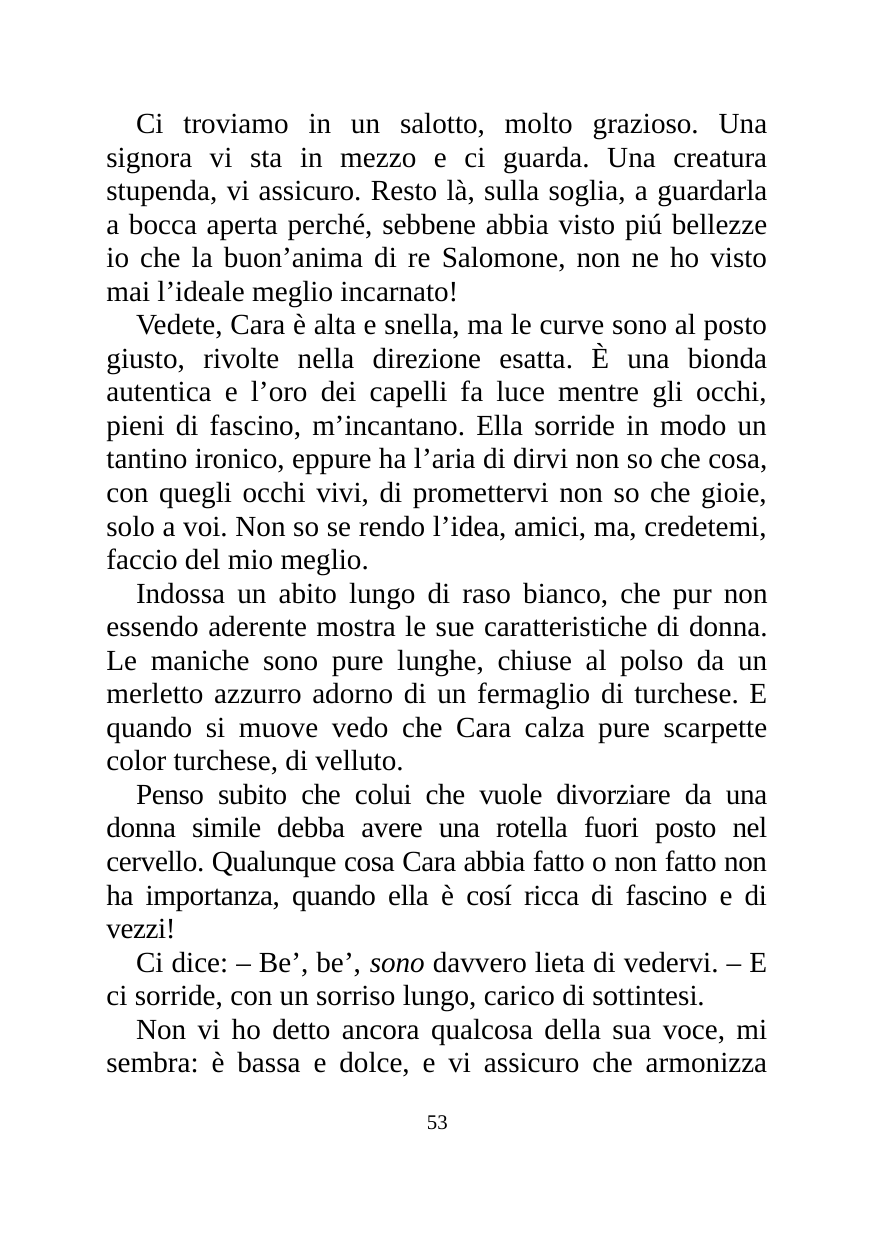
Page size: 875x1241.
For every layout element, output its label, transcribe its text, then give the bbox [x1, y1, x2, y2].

text Vedete, Cara è alta e snella, ma le curve sono al posto giusto, rivolte nella direzione esatta. È una bionda autentica e l’oro dei capelli fa luce mentre gli occhi, pieni di fascino, m’incantano. Ella sorride in modo un tantino ironico, eppure ha l’aria di dirvi non so che cosa, con quegli occhi vivi, di promettervi non so che gioie, solo a voi. Non so se rendo l’idea, amici, ma, credetemi, faccio del mio meglio. [106, 307, 768, 576]
text Ci dice: – Be’, be’, sono davvero lieta di vedervi. – E ci sorride, con un sorriso lungo, carico di sottintesi. [106, 945, 768, 1012]
text Ci troviamo in un salotto, molto grazioso. Una signora vi sta in mezzo e ci guarda. Una creatura stupenda, vi assicuro. Resto là, sulla soglia, a guardarla a bocca aperta perché, sebbene abbia visto piú bellezze io che la buon’anima di re Salomone, non ne ho visto mai l’ideale meglio incarnato! [106, 106, 768, 307]
text Indossa un abito lungo di raso bianco, che pur non essendo aderente mostra le sue caratteristiche di donna. Le maniche sono pure lunghe, chiuse al polso da un merletto azzurro adorno di un fermaglio di turchese. E quando si muove vedo che Cara calza pure scarpette color turchese, di velluto. [106, 576, 768, 777]
text Penso subito che colui che vuole divorziare da una donna simile debba avere una rotella fuori posto nel cervello. Qualunque cosa Cara abbia fatto o non fatto non ha importanza, quando ella è cosí ricca di fascino e di vezzi! [106, 777, 768, 945]
text Non vi ho detto ancora qualcosa della sua voce, mi sembra: è bassa e dolce, e vi assicuro che armonizza [106, 1012, 768, 1079]
